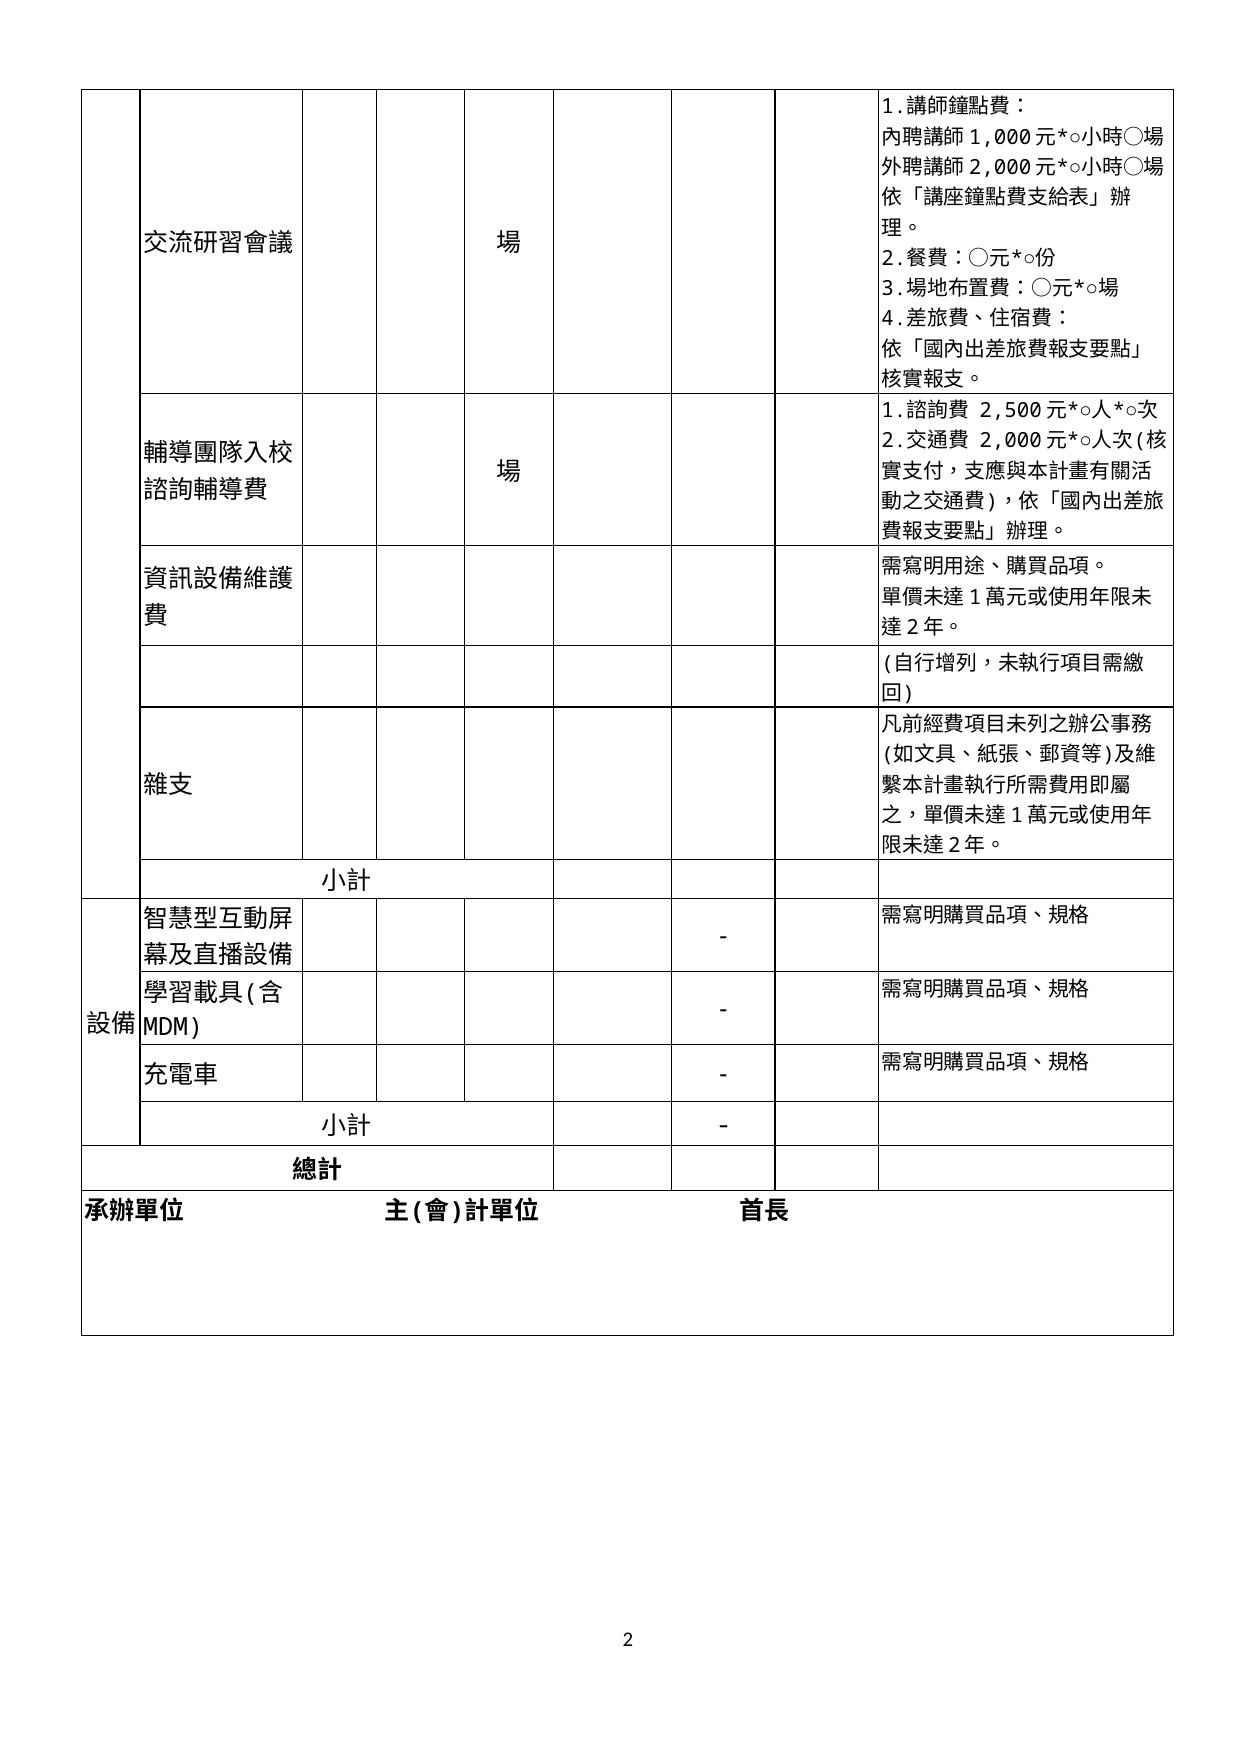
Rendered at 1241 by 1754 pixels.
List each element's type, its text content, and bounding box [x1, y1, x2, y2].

table_cell 總計 [82, 1146, 553, 1190]
table_cell [141, 646, 302, 706]
table_cell [554, 972, 671, 1044]
table_cell 1.諮詢費 2,500元*○人*○次 2.交通費 2,000元*○人次(核實支付，支應與本計畫有關活動之交通費)，依「國內出差旅費報支要點」辦理。 [879, 394, 1173, 545]
table_cell 交流研習會議 [141, 90, 302, 392]
table_cell [303, 972, 376, 1044]
table_cell 場 [465, 394, 553, 545]
table_cell [303, 90, 376, 392]
table_cell [303, 1045, 376, 1101]
table_cell [672, 90, 774, 392]
table_cell [554, 860, 671, 898]
table_cell [672, 708, 774, 859]
table_cell 小計 [141, 860, 553, 898]
table_cell [303, 899, 376, 971]
table_cell 1.講師鐘點費： 內聘講師1,000元*○小時○場 外聘講師2,000元*○小時○場 依「講座鐘點費支給表」辦理。 2.餐費：○元*○份 3.場地布置費：○元*○場 4.差旅費、住宿費： 依「國內出差旅費報支要點」核實報支。 [879, 90, 1173, 392]
table_cell [554, 546, 671, 645]
table_cell [554, 394, 671, 545]
table_cell [303, 394, 376, 545]
table_cell [82, 859, 139, 898]
table_cell [377, 546, 464, 645]
table_cell - [672, 1102, 774, 1145]
table_cell [554, 708, 671, 859]
table_cell 凡前經費項目未列之辦公事務(如文具、紙張、郵資等)及維繫本計畫執行所需費用即屬之，單價未達1萬元或使用年限未達2年。 [879, 708, 1173, 859]
table_cell 學習載具(含MDM) [141, 972, 302, 1044]
table_cell [776, 90, 878, 392]
table_cell [377, 90, 464, 392]
table_cell 需寫明購買品項、規格 [879, 899, 1173, 971]
table_cell [776, 860, 878, 898]
table_cell [465, 646, 553, 706]
table_cell 承辦單位 主(會)計單位 首長 [82, 1191, 1173, 1335]
table_cell 智慧型互動屏幕及直播設備 [141, 899, 302, 971]
table_cell [776, 546, 878, 645]
table_cell [465, 1045, 553, 1101]
table_cell [776, 1045, 878, 1101]
table_cell 需寫明購買品項、規格 [879, 972, 1173, 1044]
table_cell - [672, 972, 774, 1044]
table_cell 小計 [141, 1102, 553, 1145]
table_cell 雜支 [141, 708, 302, 859]
table_cell [554, 646, 671, 706]
table_cell [776, 1146, 878, 1190]
table_cell [554, 90, 671, 392]
table_cell [465, 708, 553, 859]
table_cell [879, 1146, 1173, 1190]
table_cell [776, 394, 878, 545]
table_cell [554, 1146, 671, 1190]
table_cell [776, 899, 878, 971]
table_cell [554, 899, 671, 971]
table_cell [465, 546, 553, 645]
table_cell 需寫明購買品項、規格 [879, 1045, 1173, 1101]
table_cell [377, 394, 464, 545]
table_cell 需寫明用途、購買品項。 單價未達1萬元或使用年限未達2年。 [879, 546, 1173, 645]
table_cell [672, 394, 774, 545]
table_cell 場 [465, 90, 553, 392]
table_cell [672, 546, 774, 645]
table_cell 輔導團隊入校諮詢輔導費 [141, 394, 302, 545]
table_cell [879, 1102, 1173, 1145]
table_cell 設備 [82, 899, 139, 1145]
table_cell [776, 1102, 878, 1145]
table_cell [303, 646, 376, 706]
table_cell [377, 972, 464, 1044]
table_cell - [672, 1045, 774, 1101]
table_cell [303, 708, 376, 859]
table_cell [672, 646, 774, 706]
table_cell [377, 646, 464, 706]
table_cell [776, 972, 878, 1044]
table_cell [776, 646, 878, 706]
table_cell [672, 1146, 774, 1190]
table_cell [303, 546, 376, 645]
table_cell (自行增列，未執行項目需繳回) [879, 646, 1173, 706]
table_cell [82, 90, 139, 859]
table_cell [776, 708, 878, 859]
table_cell [377, 1045, 464, 1101]
table_cell [465, 972, 553, 1044]
table_cell [377, 708, 464, 859]
table_cell [465, 899, 553, 971]
table_cell [554, 1102, 671, 1145]
table_cell [554, 1045, 671, 1101]
table_cell - [672, 899, 774, 971]
table_cell [879, 860, 1173, 898]
table_cell 充電車 [141, 1045, 302, 1101]
table_cell [672, 860, 774, 898]
table_cell [377, 899, 464, 971]
table_cell 資訊設備維護費 [141, 546, 302, 645]
